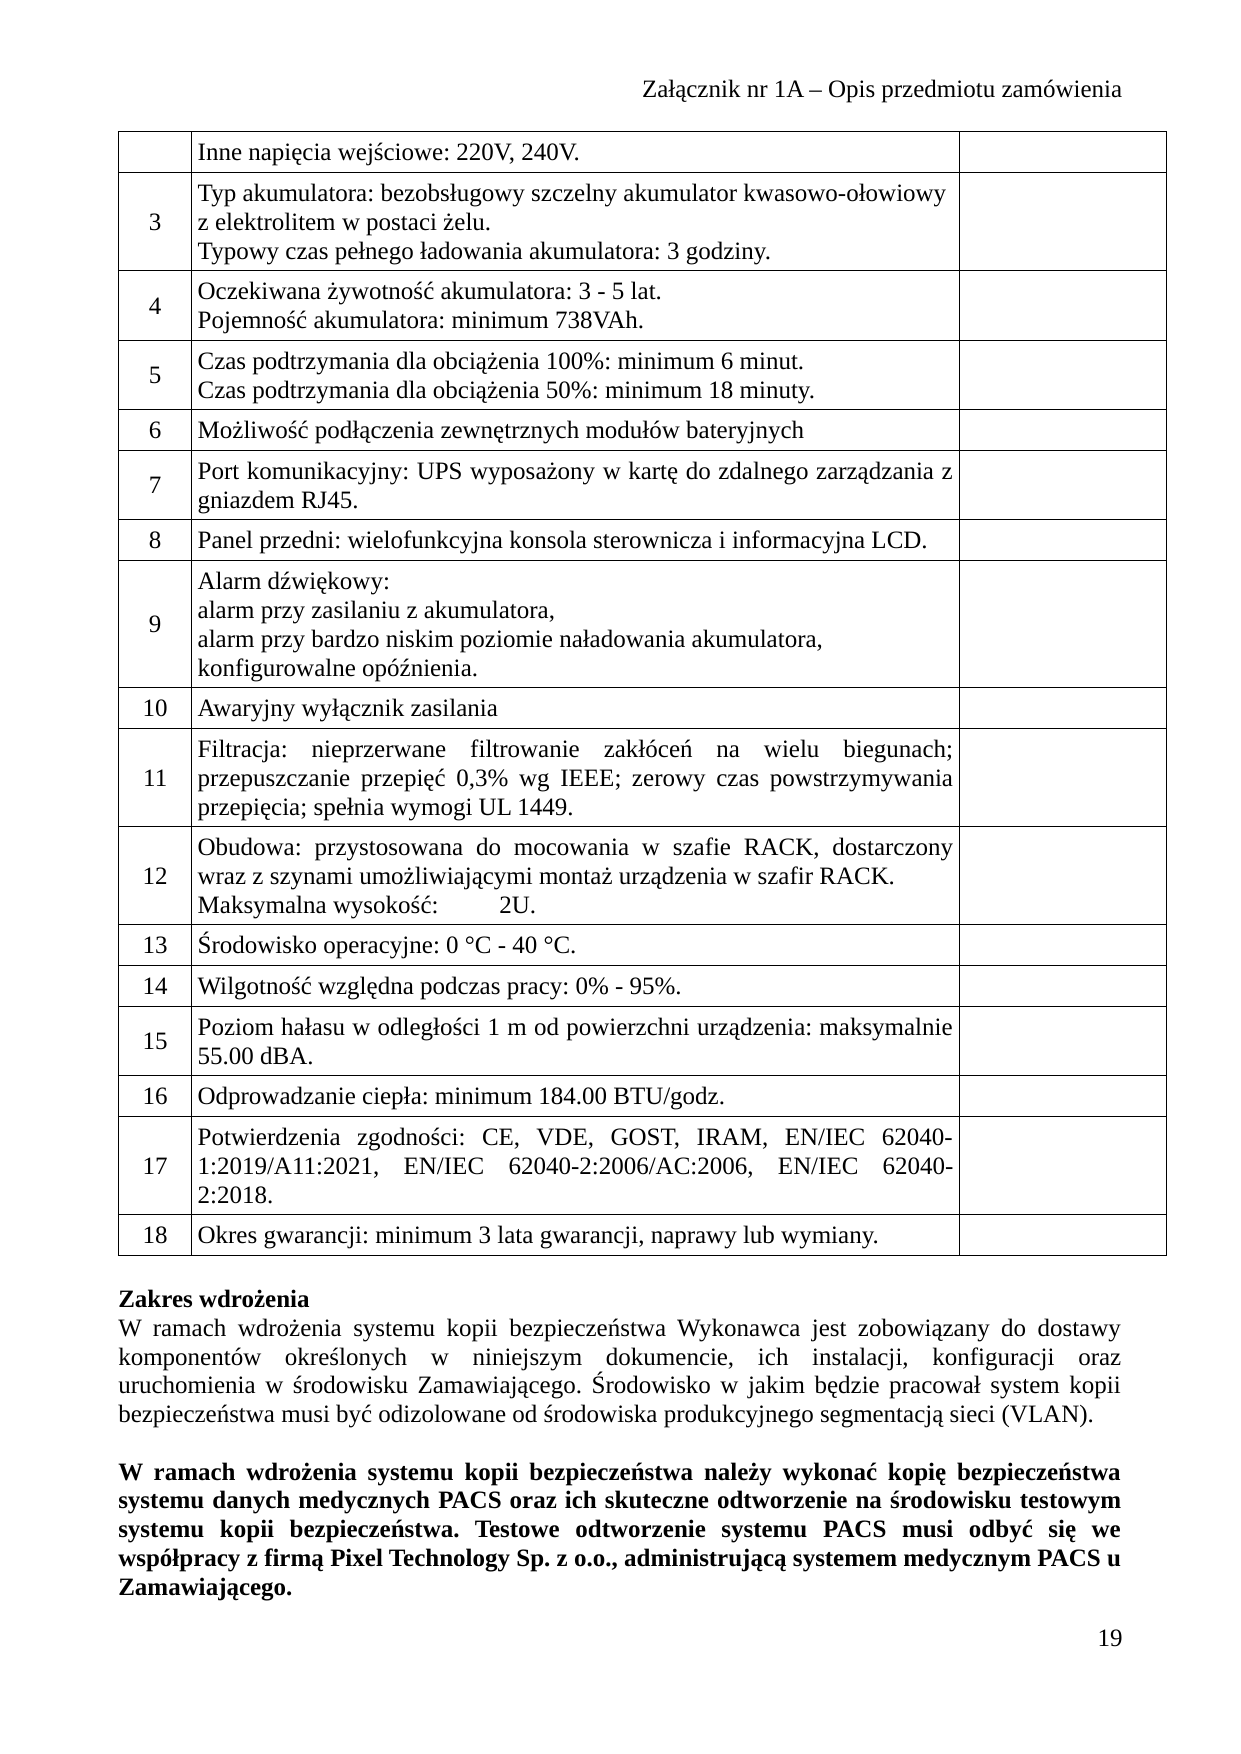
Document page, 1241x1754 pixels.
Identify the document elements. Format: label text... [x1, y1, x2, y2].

table_cell [960, 561, 1166, 687]
table_cell 3 [119, 173, 191, 270]
table_cell 5 [119, 341, 191, 409]
text Zakres wdrożenia [118, 1284, 1122, 1313]
table_cell 16 [119, 1076, 191, 1116]
table_cell 7 [119, 451, 191, 519]
table_cell Obudowa: przystosowana do mocowania w szafie RACK, dostarczony wraz z szynami umożliwiającymi montaż urządzenia w szafir RACK. Maksymalna wysokość: 2U. [192, 827, 959, 924]
table_cell [960, 966, 1166, 1006]
table_cell [960, 341, 1166, 409]
table_cell Filtracja: nieprzerwane filtrowanie zakłóceń na wielu biegunach; przepuszczanie przepięć 0,3% wg IEEE; zerowy czas powstrzymywania przepięcia; spełnia wymogi UL 1449. [192, 729, 959, 826]
table_cell [119, 132, 191, 172]
table_cell [960, 173, 1166, 270]
table_cell 14 [119, 966, 191, 1006]
table_cell 11 [119, 729, 191, 826]
table_cell Wilgotność względna podczas pracy: 0% - 95%. [192, 966, 959, 1006]
table_cell 9 [119, 561, 191, 687]
table_cell Potwierdzenia zgodności: CE, VDE, GOST, IRAM, EN/IEC 62040-1:2019/A11:2021, EN/IEC 62040-2:2006/AC:2006, EN/IEC 62040-2:2018. [192, 1117, 959, 1214]
table_cell [960, 1007, 1166, 1075]
table_cell Port komunikacyjny: UPS wyposażony w kartę do zdalnego zarządzania z gniazdem RJ45. [192, 451, 959, 519]
table_cell [960, 271, 1166, 340]
text W ramach wdrożenia systemu kopii bezpieczeństwa należy wykonać kopię bezpieczeństwa systemu danych medycznych PACS oraz ich skuteczne odtworzenie na środowisku testowym systemu kopii bezpieczeństwa. Testowe odtworzenie systemu PACS musi odbyć się we współpracy z firmą Pixel Technology Sp. z o.o., administrującą systemem medycznym PACS u Zamawiającego. [118, 1457, 1122, 1600]
table_cell 12 [119, 827, 191, 924]
text W ramach wdrożenia systemu kopii bezpieczeństwa Wykonawca jest zobowiązany do dostawy komponentów określonych w niniejszym dokumencie, ich instalacji, konfiguracji oraz uruchomienia w środowisku Zamawiającego. Środowisko w jakim będzie pracował system kopii bezpieczeństwa musi być odizolowane od środowiska produkcyjnego segmentacją sieci (VLAN). [118, 1313, 1122, 1428]
table_cell Środowisko operacyjne: 0 °C - 40 °C. [192, 925, 959, 965]
table_cell [960, 1117, 1166, 1214]
table_cell 10 [119, 688, 191, 728]
table_cell [960, 729, 1166, 826]
table_cell [960, 1076, 1166, 1116]
table_cell [960, 132, 1166, 172]
table_cell Alarm dźwiękowy: alarm przy zasilaniu z akumulatora, alarm przy bardzo niskim poziomie naładowania akumulatora, konfigurowalne opóźnienia. [192, 561, 959, 687]
table_cell [960, 520, 1166, 560]
table_cell [960, 1215, 1166, 1255]
table_cell 8 [119, 520, 191, 560]
table_cell [960, 451, 1166, 519]
table_cell Awaryjny wyłącznik zasilania [192, 688, 959, 728]
table_cell 13 [119, 925, 191, 965]
table_cell Poziom hałasu w odległości 1 m od powierzchni urządzenia: maksymalnie 55.00 dBA. [192, 1007, 959, 1075]
table_cell 18 [119, 1215, 191, 1255]
table_cell 6 [119, 410, 191, 450]
table_cell Inne napięcia wejściowe: 220V, 240V. [192, 132, 959, 172]
table_cell [960, 827, 1166, 924]
table_cell 4 [119, 271, 191, 340]
table_cell [960, 925, 1166, 965]
table_cell Okres gwarancji: minimum 3 lata gwarancji, naprawy lub wymiany. [192, 1215, 959, 1255]
table_cell Panel przedni: wielofunkcyjna konsola sterownicza i informacyjna LCD. [192, 520, 959, 560]
table_cell Odprowadzanie ciepła: minimum 184.00 BTU/godz. [192, 1076, 959, 1116]
table_cell 15 [119, 1007, 191, 1075]
table_cell [960, 688, 1166, 728]
table_cell 17 [119, 1117, 191, 1214]
table_cell Możliwość podłączenia zewnętrznych modułów bateryjnych [192, 410, 959, 450]
table_cell Oczekiwana żywotność akumulatora: 3 - 5 lat. Pojemność akumulatora: minimum 738VAh. [192, 271, 959, 340]
table_cell Typ akumulatora: bezobsługowy szczelny akumulator kwasowo-ołowiowy z elektrolitem w postaci żelu. Typowy czas pełnego ładowania akumulatora: 3 godziny. [192, 173, 959, 270]
table_cell Czas podtrzymania dla obciążenia 100%: minimum 6 minut. Czas podtrzymania dla obciążenia 50%: minimum 18 minuty. [192, 341, 959, 409]
table_cell [960, 410, 1166, 450]
